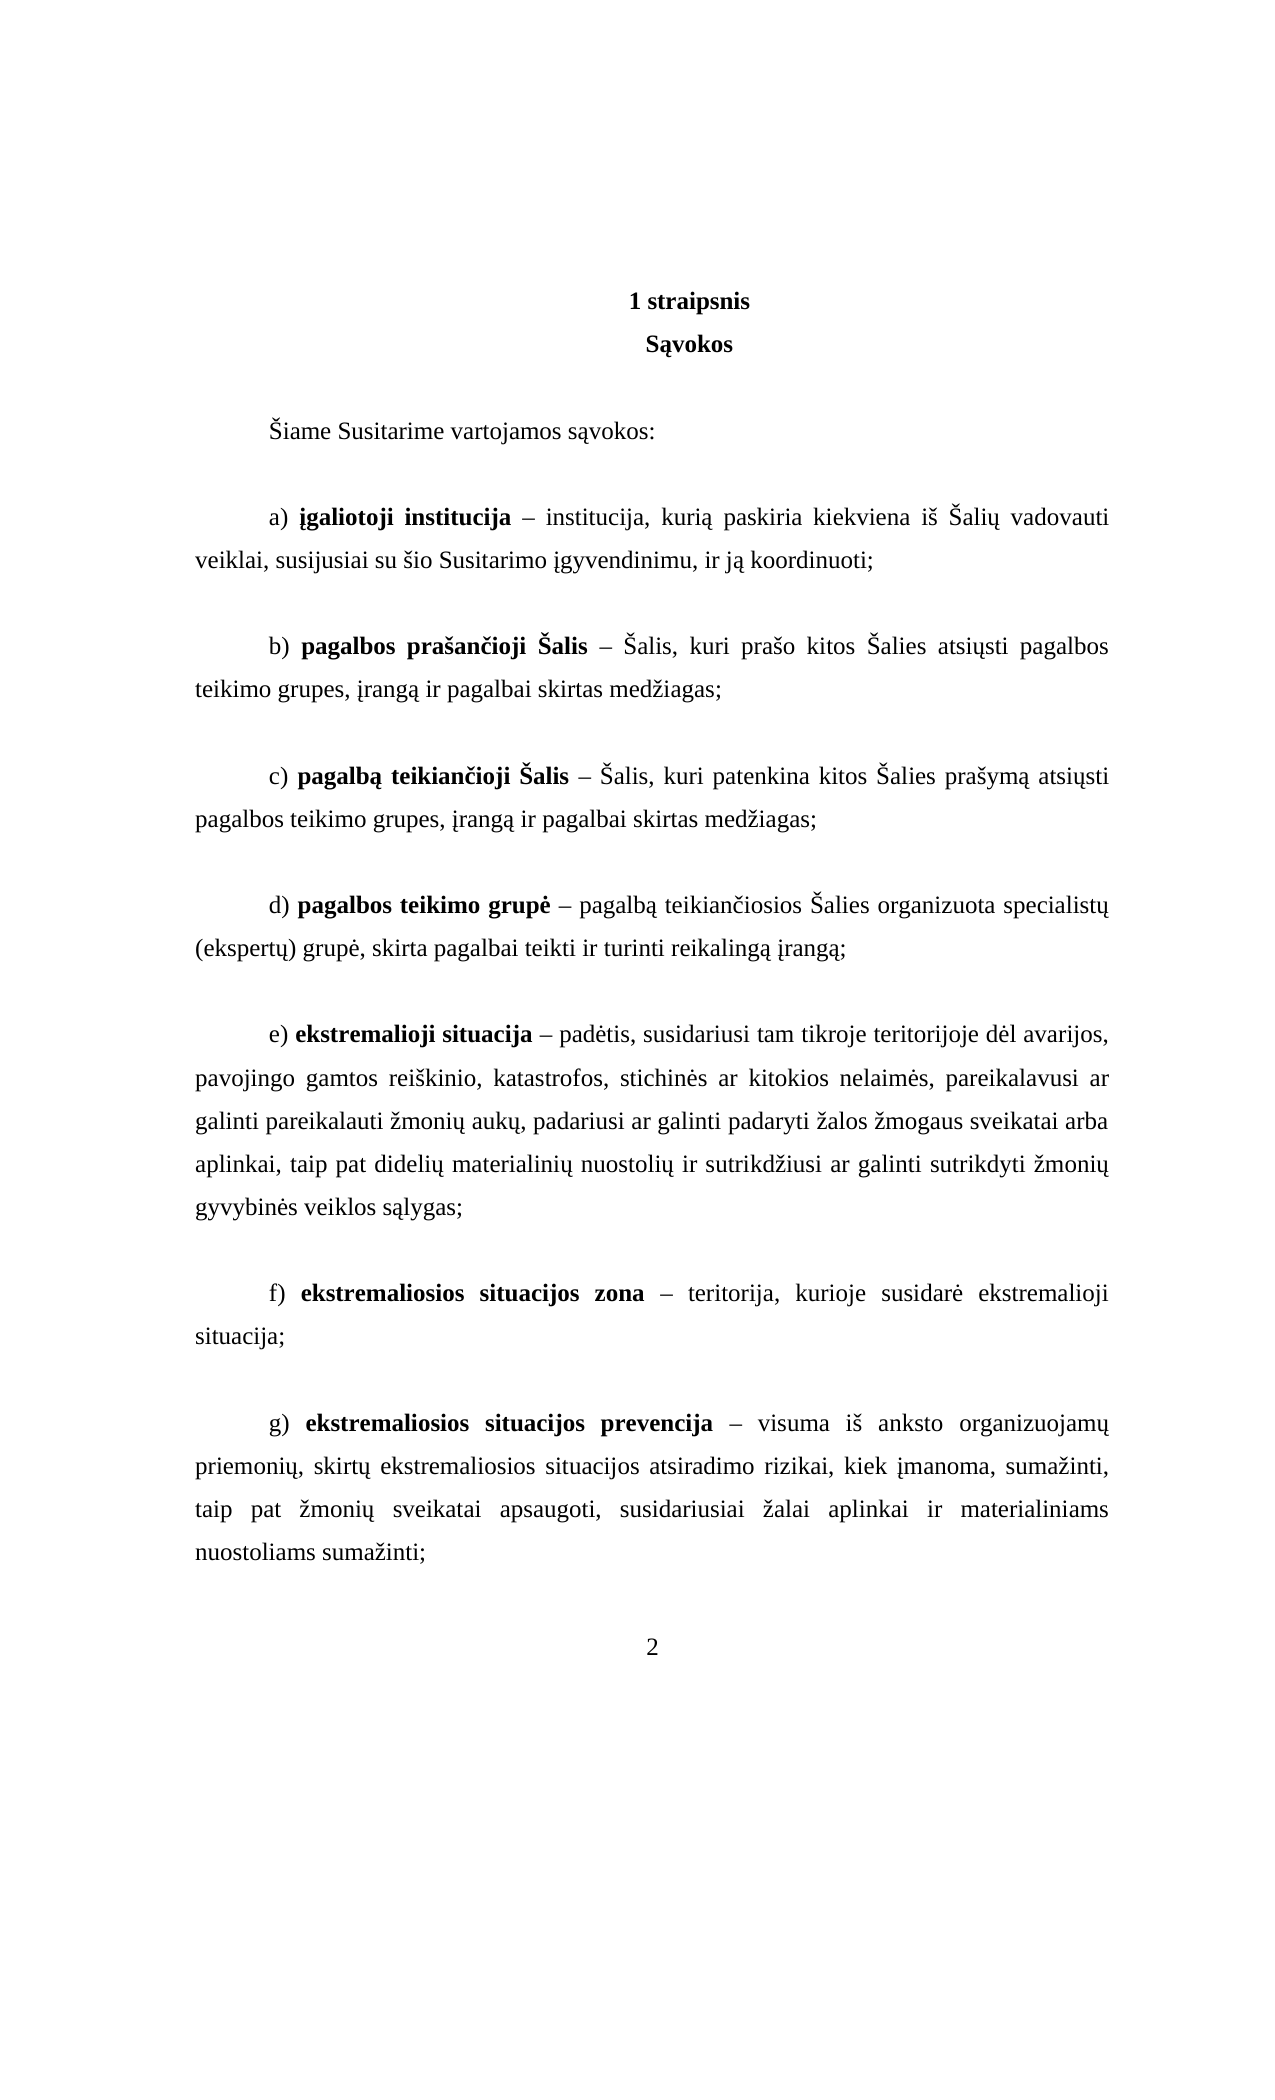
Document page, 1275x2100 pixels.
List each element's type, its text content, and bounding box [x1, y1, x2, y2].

text Sąvokos [195, 329, 1109, 358]
text d) pagalbos teikimo grupė – pagalbą teikiančiosios Šalies organizuota specialistų (ekspertų) grupė, skirta pagalbai teikti ir turinti reikalingą įrangą; [195, 890, 1109, 962]
text f) ekstremaliosios situacijos zona – teritorija, kurioje susidarė ekstremalioji situacija; [195, 1278, 1109, 1350]
text g) ekstremaliosios situacijos prevencija – visuma iš anksto organizuojamų priemonių, skirtų ekstremaliosios situacijos atsiradimo rizikai, kiek įmanoma, sumažinti, taip pat žmonių sveikatai apsaugoti, susidariusiai žalai aplinkai ir materialiniams nuostoliams sumažinti; [195, 1408, 1109, 1566]
text a) įgaliotoji institucija – institucija, kurią paskiria kiekviena iš Šalių vadovauti veiklai, susijusiai su šio Susitarimo įgyvendinimu, ir ją koordinuoti; [195, 502, 1109, 574]
text e) ekstremalioji situacija – padėtis, susidariusi tam tikroje teritorijoje dėl avarijos, pavojingo gamtos reiškinio, katastrofos, stichinės ar kitokios nelaimės, pareikalavusi ar galinti pareikalauti žmonių aukų, padariusi ar galinti padaryti žalos žmogaus sveikatai arba aplinkai, taip pat didelių materialinių nuostolių ir sutrikdžiusi ar galinti sutrikdyti žmonių gyvybinės veiklos sąlygas; [195, 1019, 1109, 1221]
text 1 straipsnis [195, 286, 1109, 315]
text c) pagalbą teikiančioji Šalis – Šalis, kuri patenkina kitos Šalies prašymą atsiųsti pagalbos teikimo grupes, įrangą ir pagalbai skirtas medžiagas; [195, 761, 1109, 833]
text b) pagalbos prašančioji Šalis – Šalis, kuri prašo kitos Šalies atsiųsti pagalbos teikimo grupes, įrangą ir pagalbai skirtas medžiagas; [195, 631, 1109, 703]
text Šiame Susitarime vartojamos sąvokos: [195, 416, 1109, 444]
